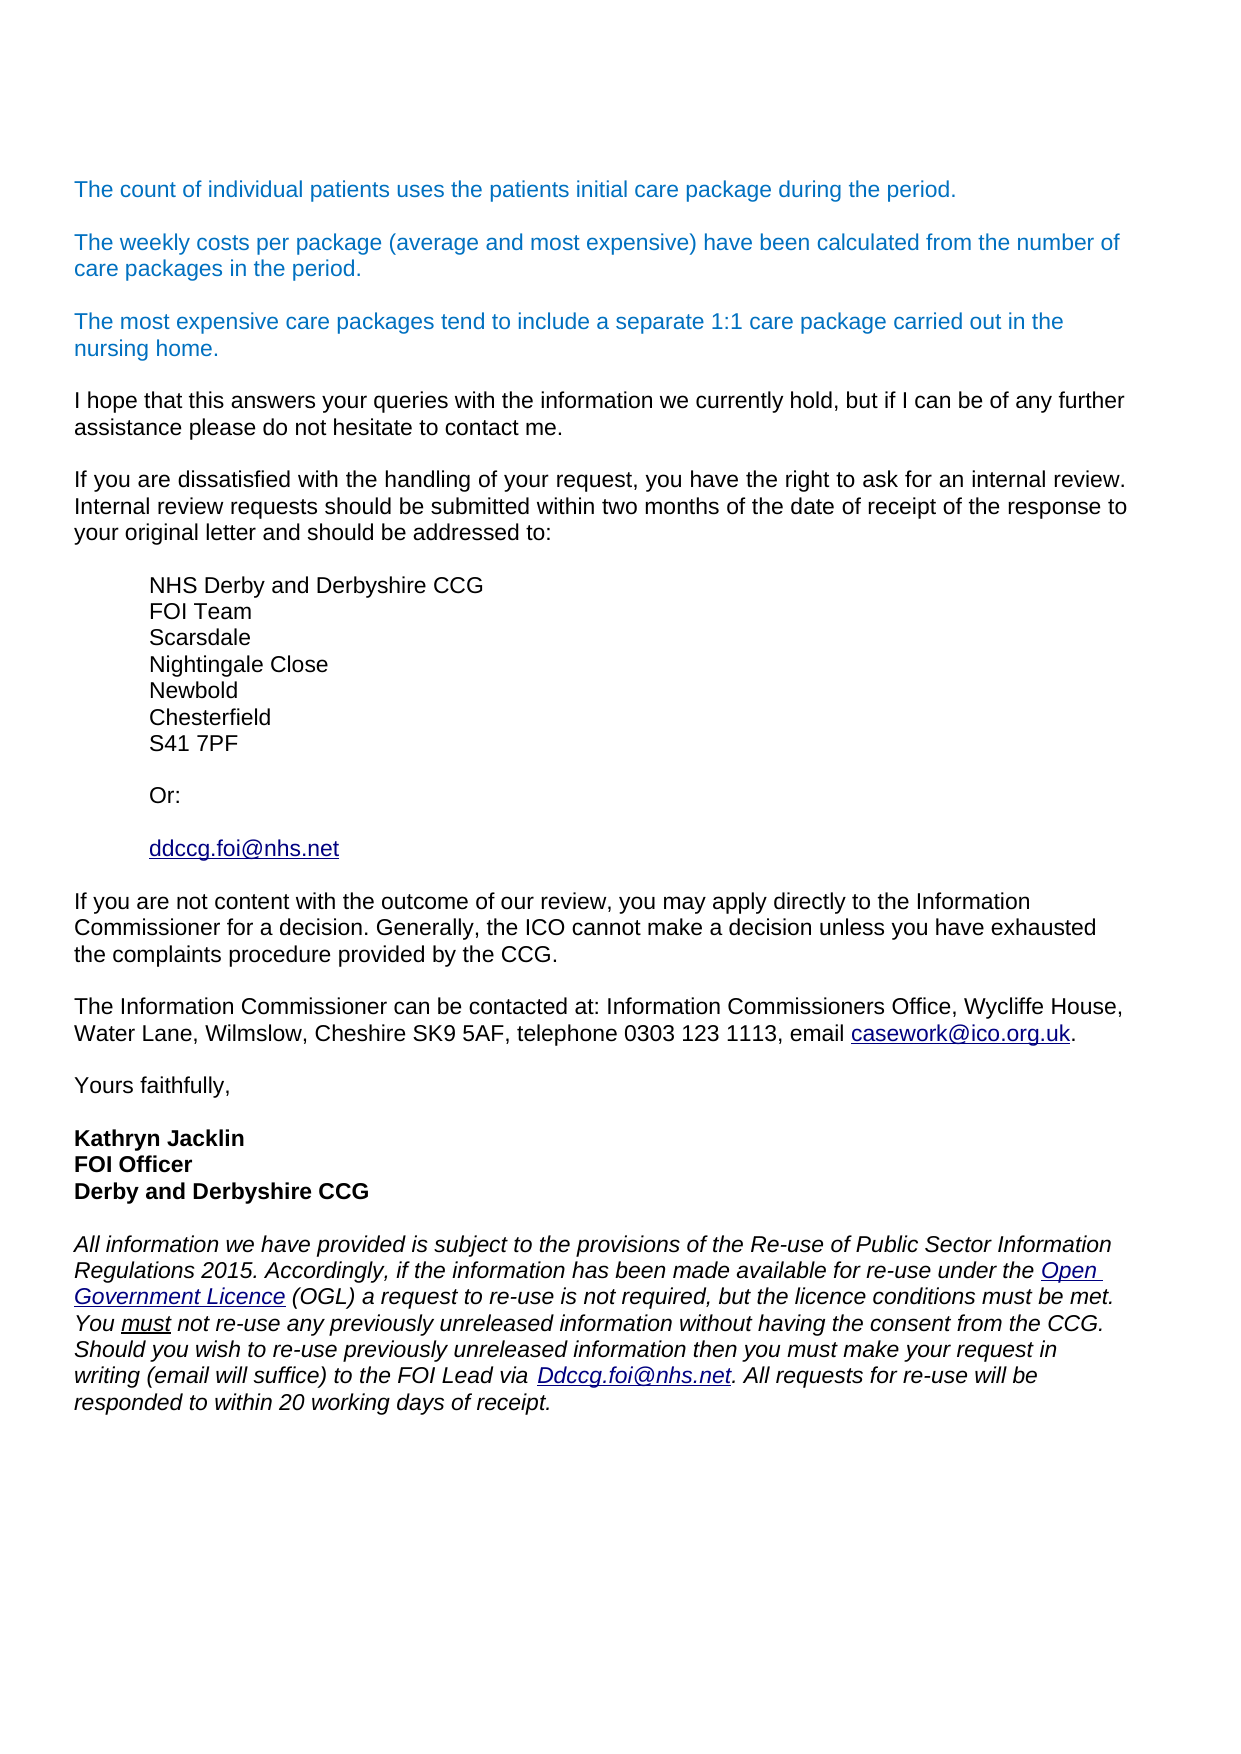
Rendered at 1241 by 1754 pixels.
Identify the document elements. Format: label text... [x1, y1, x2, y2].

text NHS Derby and Derbyshire CCG FOI Team [149, 572, 1128, 624]
text I hope that this answers your queries with the information we currently hold, but if I can be of any further assistance please do not hesitate to contact me. [74, 387, 1128, 440]
text FOI Officer [74, 1151, 1128, 1178]
text The most expensive care packages tend to include a separate 1:1 care package carried out in the nursing home. [74, 308, 1128, 361]
text The Information Commissioner can be contacted at: Information Commissioners Office, Wycliffe House, Water Lane, Wilmslow, Cheshire SK9 5AF, telephone 0303 123 1113, email casework@ico.org.uk. [74, 993, 1128, 1046]
text Nightingale Close [149, 651, 1128, 677]
text S41 7PF [149, 730, 1128, 756]
text Scarsdale [149, 624, 1128, 651]
text The weekly costs per package (average and most expensive) have been calculated from the number of care packages in the period. [74, 229, 1128, 282]
text If you are dissatisfied with the handling of your request, you have the right to ask for an internal review. Internal review requests should be submitted within two months of the date of receipt of the response to your original letter and should be addressed to: [74, 466, 1128, 545]
text Newbold [149, 677, 1128, 703]
text The count of individual patients uses the patients initial care package during the period. [74, 176, 1128, 203]
text Derby and Derbyshire CCG [74, 1178, 1128, 1204]
text If you are not content with the outcome of our review, you may apply directly to the Information Commissioner for a decision. Generally, the ICO cannot make a decision unless you have exhausted the complaints procedure provided by the CCG. [74, 888, 1128, 967]
text Kathryn Jacklin [74, 1125, 1128, 1151]
text ddccg.foi@nhs.net [149, 835, 1128, 862]
text Or: [149, 782, 1128, 809]
text Yours faithfully, [74, 1072, 1128, 1099]
text All information we have provided is subject to the provisions of the Re-use of Public Sector Information Regulations 2015. Accordingly, if the information has been made available for re-use under the Open Government Licence (OGL) a request to re-use is not required, but the licence conditions must be met. You must not re-use any previously unreleased information without having the consent from the CCG. Should you wish to re-use previously unreleased information then you must make your request in writing (email will suffice) to the FOI Lead via Ddccg.foi@nhs.net. All requests for re-use will be responded to within 20 working days of receipt. [74, 1231, 1128, 1415]
text Chesterfield [149, 703, 1128, 730]
